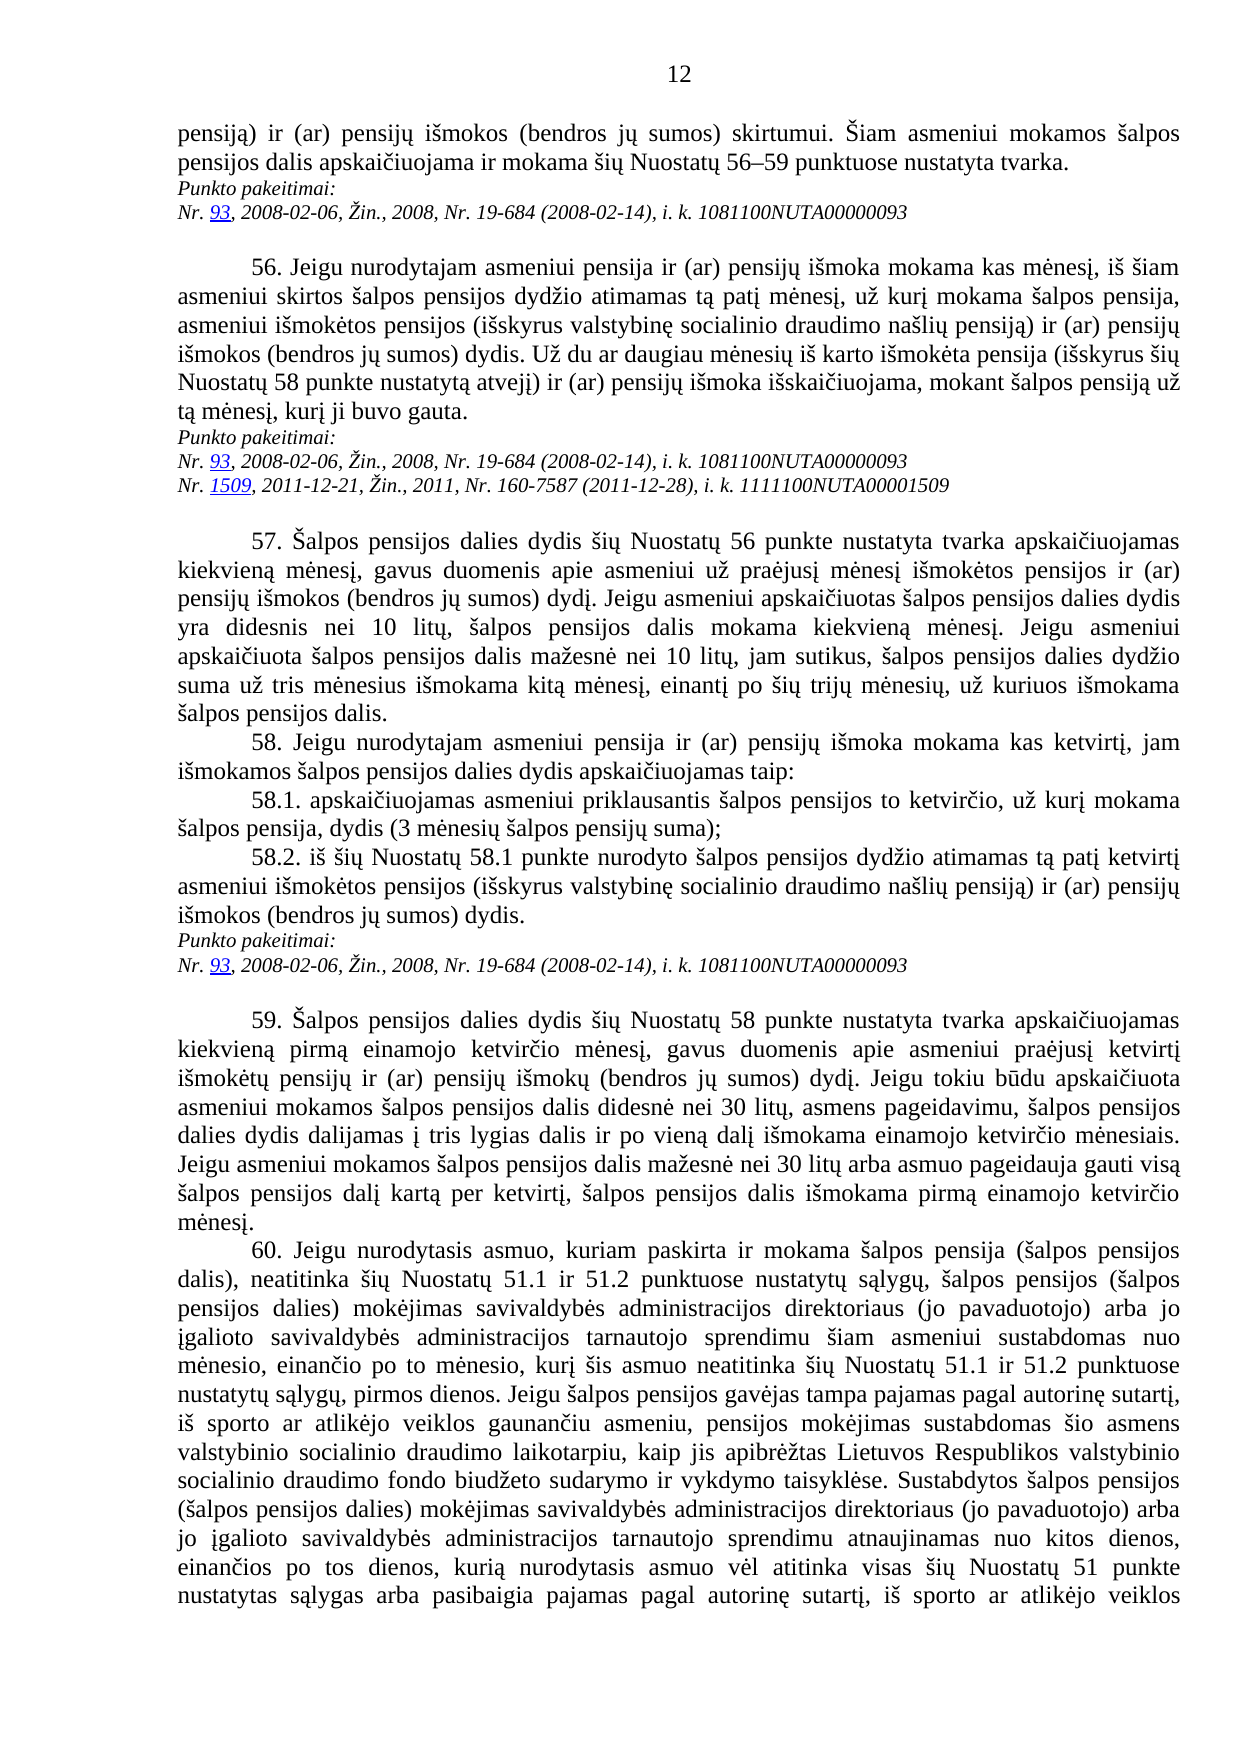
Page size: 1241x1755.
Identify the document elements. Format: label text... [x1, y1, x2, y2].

text 56. Jeigu nurodytajam asmeniui pensija ir (ar) pensijų išmoka mokama kas mėnesį, iš šiam asmeniui skirtos šalpos pensijos dydžio atimamas tą patį mėnesį, už kurį mokama šalpos pensija, asmeniui išmokėtos pensijos (išskyrus valstybinę socialinio draudimo našlių pensiją) ir (ar) pensijų išmokos (bendros jų sumos) dydis. Už du ar daugiau mėnesių iš karto išmokėta pensija (išskyrus šių Nuostatų 58 punkte nustatytą atvejį) ir (ar) pensijų išmoka išskaičiuojama, mokant šalpos pensiją už tą mėnesį, kurį ji buvo gauta. [177, 252, 1181, 425]
text Nr. 93, 2008-02-06, Žin., 2008, Nr. 19-684 (2008-02-14), i. k. 1081100NUTA00000093 [177, 449, 1181, 473]
text Nr. 93, 2008-02-06, Žin., 2008, Nr. 19-684 (2008-02-14), i. k. 1081100NUTA00000093 [177, 200, 1181, 224]
text Nr. 93, 2008-02-06, Žin., 2008, Nr. 19-684 (2008-02-14), i. k. 1081100NUTA00000093 [177, 952, 1181, 977]
text 58. Jeigu nurodytajam asmeniui pensija ir (ar) pensijų išmoka mokama kas ketvirtį, jam išmokamos šalpos pensijos dalies dydis apskaičiuojamas taip: [177, 727, 1181, 785]
text 58.1. apskaičiuojamas asmeniui priklausantis šalpos pensijos to ketvirčio, už kurį mokama šalpos pensija, dydis (3 mėnesių šalpos pensijų suma); [177, 785, 1181, 842]
text pensiją) ir (ar) pensijų išmokos (bendros jų sumos) skirtumui. Šiam asmeniui mokamos šalpos pensijos dalis apskaičiuojama ir mokama šių Nuostatų 56–59 punktuose nustatyta tvarka. [177, 118, 1181, 176]
text Punkto pakeitimai: [177, 425, 1181, 449]
text Punkto pakeitimai: [177, 176, 1181, 200]
text 60. Jeigu nurodytasis asmuo, kuriam paskirta ir mokama šalpos pensija (šalpos pensijos dalis), neatitinka šių Nuostatų 51.1 ir 51.2 punktuose nustatytų sąlygų, šalpos pensijos (šalpos pensijos dalies) mokėjimas savivaldybės administracijos direktoriaus (jo pavaduotojo) arba jo įgalioto savivaldybės administracijos tarnautojo sprendimu šiam asmeniui sustabdomas nuo mėnesio, einančio po to mėnesio, kurį šis asmuo neatitinka šių Nuostatų 51.1 ir 51.2 punktuose nustatytų sąlygų, pirmos dienos. Jeigu šalpos pensijos gavėjas tampa pajamas pagal autorinę sutartį, iš sporto ar atlikėjo veiklos gaunančiu asmeniu, pensijos mokėjimas sustabdomas šio asmens valstybinio socialinio draudimo laikotarpiu, kaip jis apibrėžtas Lietuvos Respublikos valstybinio socialinio draudimo fondo biudžeto sudarymo ir vykdymo taisyklėse. Sustabdytos šalpos pensijos (šalpos pensijos dalies) mokėjimas savivaldybės administracijos direktoriaus (jo pavaduotojo) arba jo įgalioto savivaldybės administracijos tarnautojo sprendimu atnaujinamas nuo kitos dienos, einančios po tos dienos, kurią nurodytasis asmuo vėl atitinka visas šių Nuostatų 51 punkte nustatytas sąlygas arba pasibaigia pajamas pagal autorinę sutartį, iš sporto ar atlikėjo veiklos [177, 1235, 1181, 1609]
text 57. Šalpos pensijos dalies dydis šių Nuostatų 56 punkte nustatyta tvarka apskaičiuojamas kiekvieną mėnesį, gavus duomenis apie asmeniui už praėjusį mėnesį išmokėtos pensijos ir (ar) pensijų išmokos (bendros jų sumos) dydį. Jeigu asmeniui apskaičiuotas šalpos pensijos dalies dydis yra didesnis nei 10 litų, šalpos pensijos dalis mokama kiekvieną mėnesį. Jeigu asmeniui apskaičiuota šalpos pensijos dalis mažesnė nei 10 litų, jam sutikus, šalpos pensijos dalies dydžio suma už tris mėnesius išmokama kitą mėnesį, einantį po šių trijų mėnesių, už kuriuos išmokama šalpos pensijos dalis. [177, 526, 1181, 727]
text 59. Šalpos pensijos dalies dydis šių Nuostatų 58 punkte nustatyta tvarka apskaičiuojamas kiekvieną pirmą einamojo ketvirčio mėnesį, gavus duomenis apie asmeniui praėjusį ketvirtį išmokėtų pensijų ir (ar) pensijų išmokų (bendros jų sumos) dydį. Jeigu tokiu būdu apskaičiuota asmeniui mokamos šalpos pensijos dalis didesnė nei 30 litų, asmens pageidavimu, šalpos pensijos dalies dydis dalijamas į tris lygias dalis ir po vieną dalį išmokama einamojo ketvirčio mėnesiais. Jeigu asmeniui mokamos šalpos pensijos dalis mažesnė nei 30 litų arba asmuo pageidauja gauti visą šalpos pensijos dalį kartą per ketvirtį, šalpos pensijos dalis išmokama pirmą einamojo ketvirčio mėnesį. [177, 1005, 1181, 1235]
text Punkto pakeitimai: [177, 928, 1181, 952]
text 58.2. iš šių Nuostatų 58.1 punkte nurodyto šalpos pensijos dydžio atimamas tą patį ketvirtį asmeniui išmokėtos pensijos (išskyrus valstybinę socialinio draudimo našlių pensiją) ir (ar) pensijų išmokos (bendros jų sumos) dydis. [177, 842, 1181, 928]
text Nr. 1509, 2011-12-21, Žin., 2011, Nr. 160-7587 (2011-12-28), i. k. 1111100NUTA00001509 [177, 473, 1181, 497]
